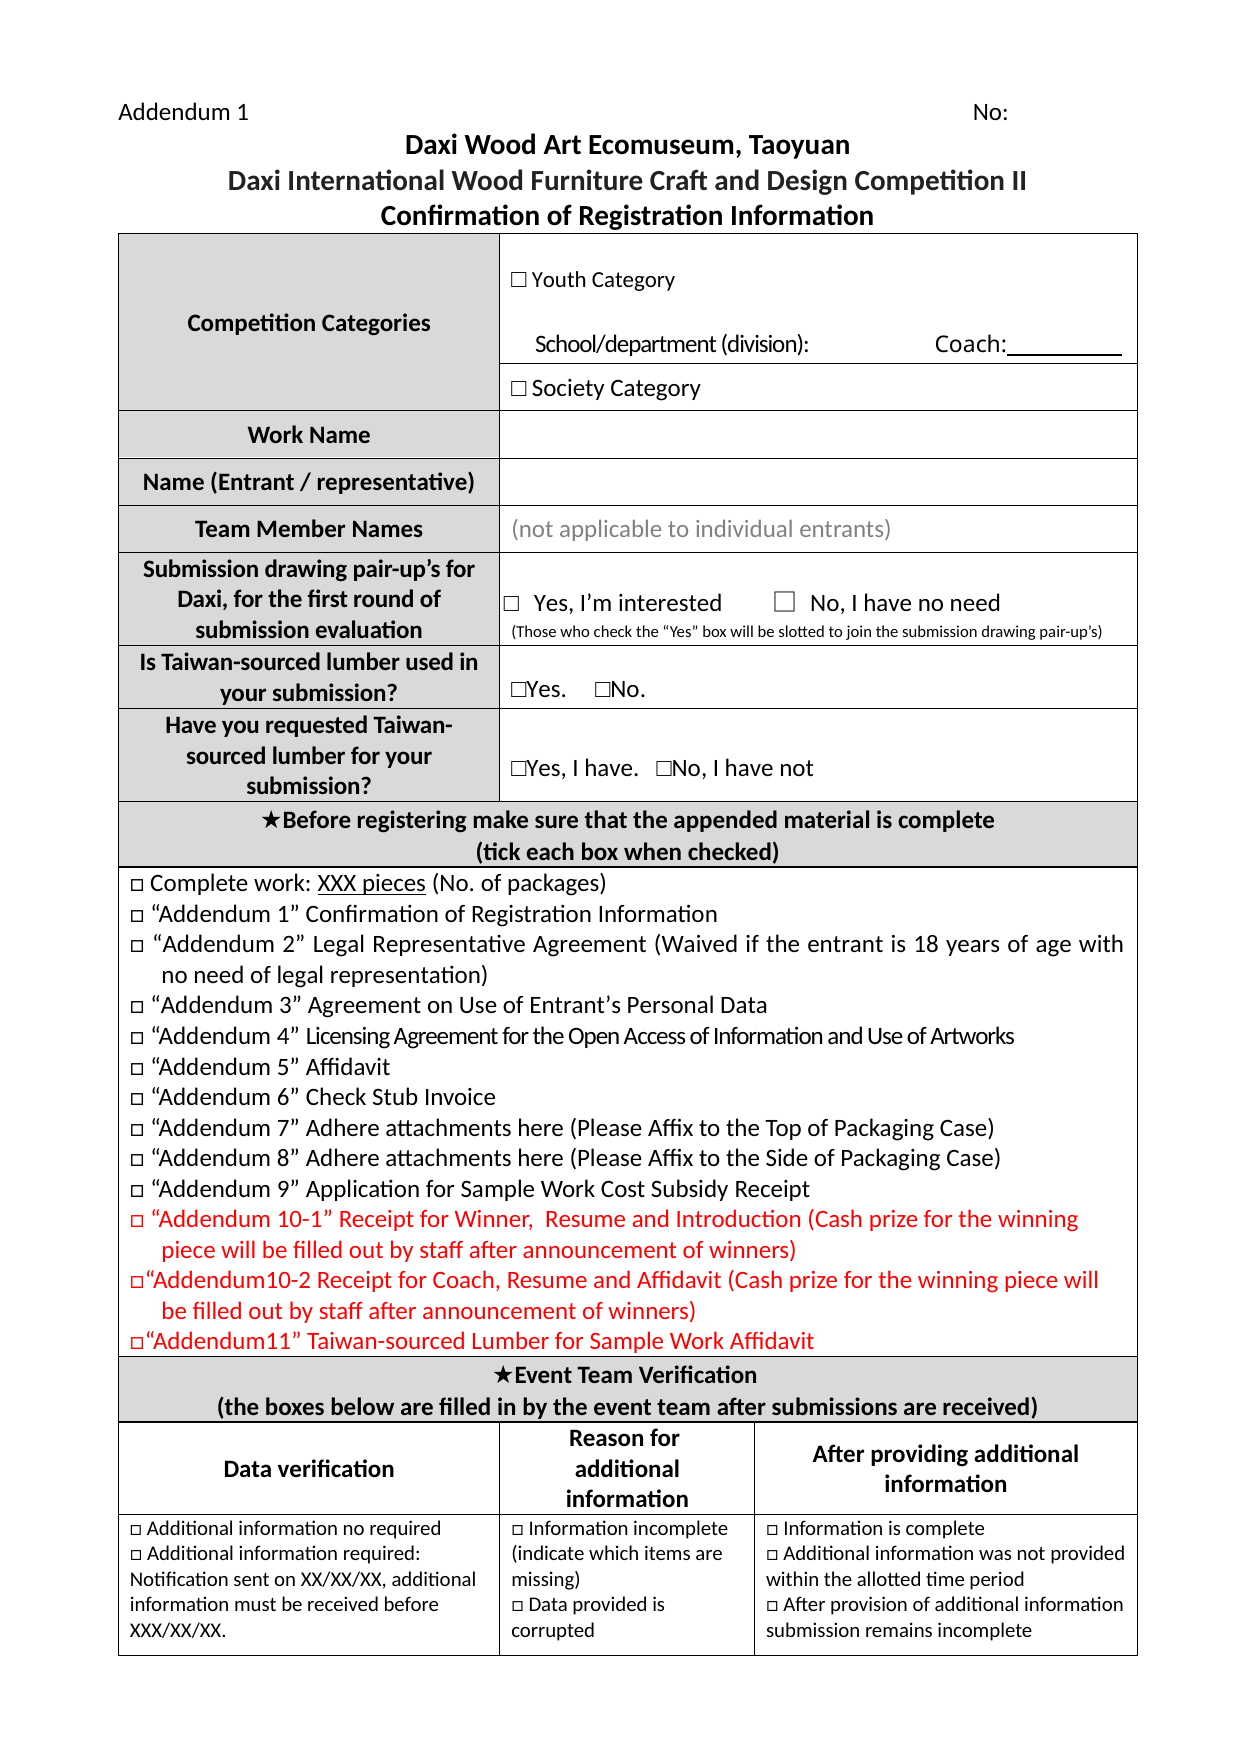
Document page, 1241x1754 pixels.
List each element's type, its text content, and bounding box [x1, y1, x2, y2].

table_cell (not applicable to individual entrants) [500, 506, 1137, 552]
table_cell ★Before registering make sure that the appended material is complete (tick each box when checked) [119, 802, 1137, 866]
text Daxi International Wood Furniture Craft and Design Competition II [118, 162, 1137, 197]
table_cell □Yes. □No. [500, 646, 1137, 708]
table_cell Team Member Names [119, 506, 499, 552]
table_cell Work Name [119, 411, 499, 457]
text Confirmation of Registration Information [118, 197, 1137, 233]
table_cell Reason for additional information [500, 1423, 754, 1514]
table_cell □Yes, I have. □No, I have not [500, 709, 1137, 801]
table_cell □ Additional information no required □ Additional information required: Notification sent on XX/XX/XX, additional information must be received before XXX/XX/XX. [119, 1515, 499, 1655]
text Daxi Wood Art Ecomuseum, Taoyuan [118, 126, 1137, 162]
table_cell ★Event Team Verification (the boxes below are filled in by the event team after submissions are received) [119, 1357, 1137, 1421]
table_cell Is Taiwan-sourced lumber used in your submission? [119, 646, 499, 708]
table_cell [500, 411, 1137, 457]
table_header □ Youth Category School/department (division): Coach: [500, 234, 1137, 363]
table_cell Data verification [119, 1423, 499, 1514]
table_cell □ Complete work: XXX pieces (No. of packages) □ “Addendum 1” Confirmation of Registration Information □ “Addendum 2” Legal Representative Agreement (Waived if the entrant is 18 years of age with no need of legal representation) □ “Addendum 3” Agreement on Use of Entrant’s Personal Data □ “Addendum 4” Licensing Agreement for the Open Access of Information and Use of Artworks □ “Addendum 5” Affidavit □ “Addendum 6” Check Stub Invoice □ “Addendum 7” Adhere attachments here (Please Affix to the Top of Packaging Case) □ “Addendum 8” Adhere attachments here (Please Affix to the Side of Packaging Case) □ “Addendum 9” Application for Sample Work Cost Subsidy Receipt □ “Addendum 10-1” Receipt for Winner, Resume and Introduction (Cash prize for the winning piece will be filled out by staff after announcement of winners) □“Addendum10-2 Receipt for Coach, Resume and Affidavit (Cash prize for the winning piece will be filled out by staff after announcement of winners) □“Addendum11” Taiwan-sourced Lumber for Sample Work Affidavit [119, 868, 1137, 1356]
table_cell Submission drawing pair-up’s for Daxi, for the first round of submission evaluation [119, 553, 499, 645]
table_cell Name (Entrant / representative) [119, 459, 499, 505]
table_header Competition Categories [119, 234, 499, 410]
table_cell □ Society Category [500, 364, 1137, 410]
table_cell Have you requested Taiwan-sourced lumber for your submission? [119, 709, 499, 801]
table_cell After providing additional information [755, 1423, 1137, 1514]
table_cell [500, 459, 1137, 505]
table_cell □ Information incomplete (indicate which items are missing) □ Data provided is corrupted [500, 1515, 754, 1655]
table_cell □ Information is complete □ Additional information was not provided within the allotted time period □ After provision of additional information submission remains incomplete [755, 1515, 1137, 1655]
table_cell □ Yes, I’m interested □ No, I have no need (Those who check the “Yes” box will be slotted to join the submission drawing pair-up’s) [500, 553, 1137, 645]
text Addendum 1 No: [118, 96, 1137, 126]
